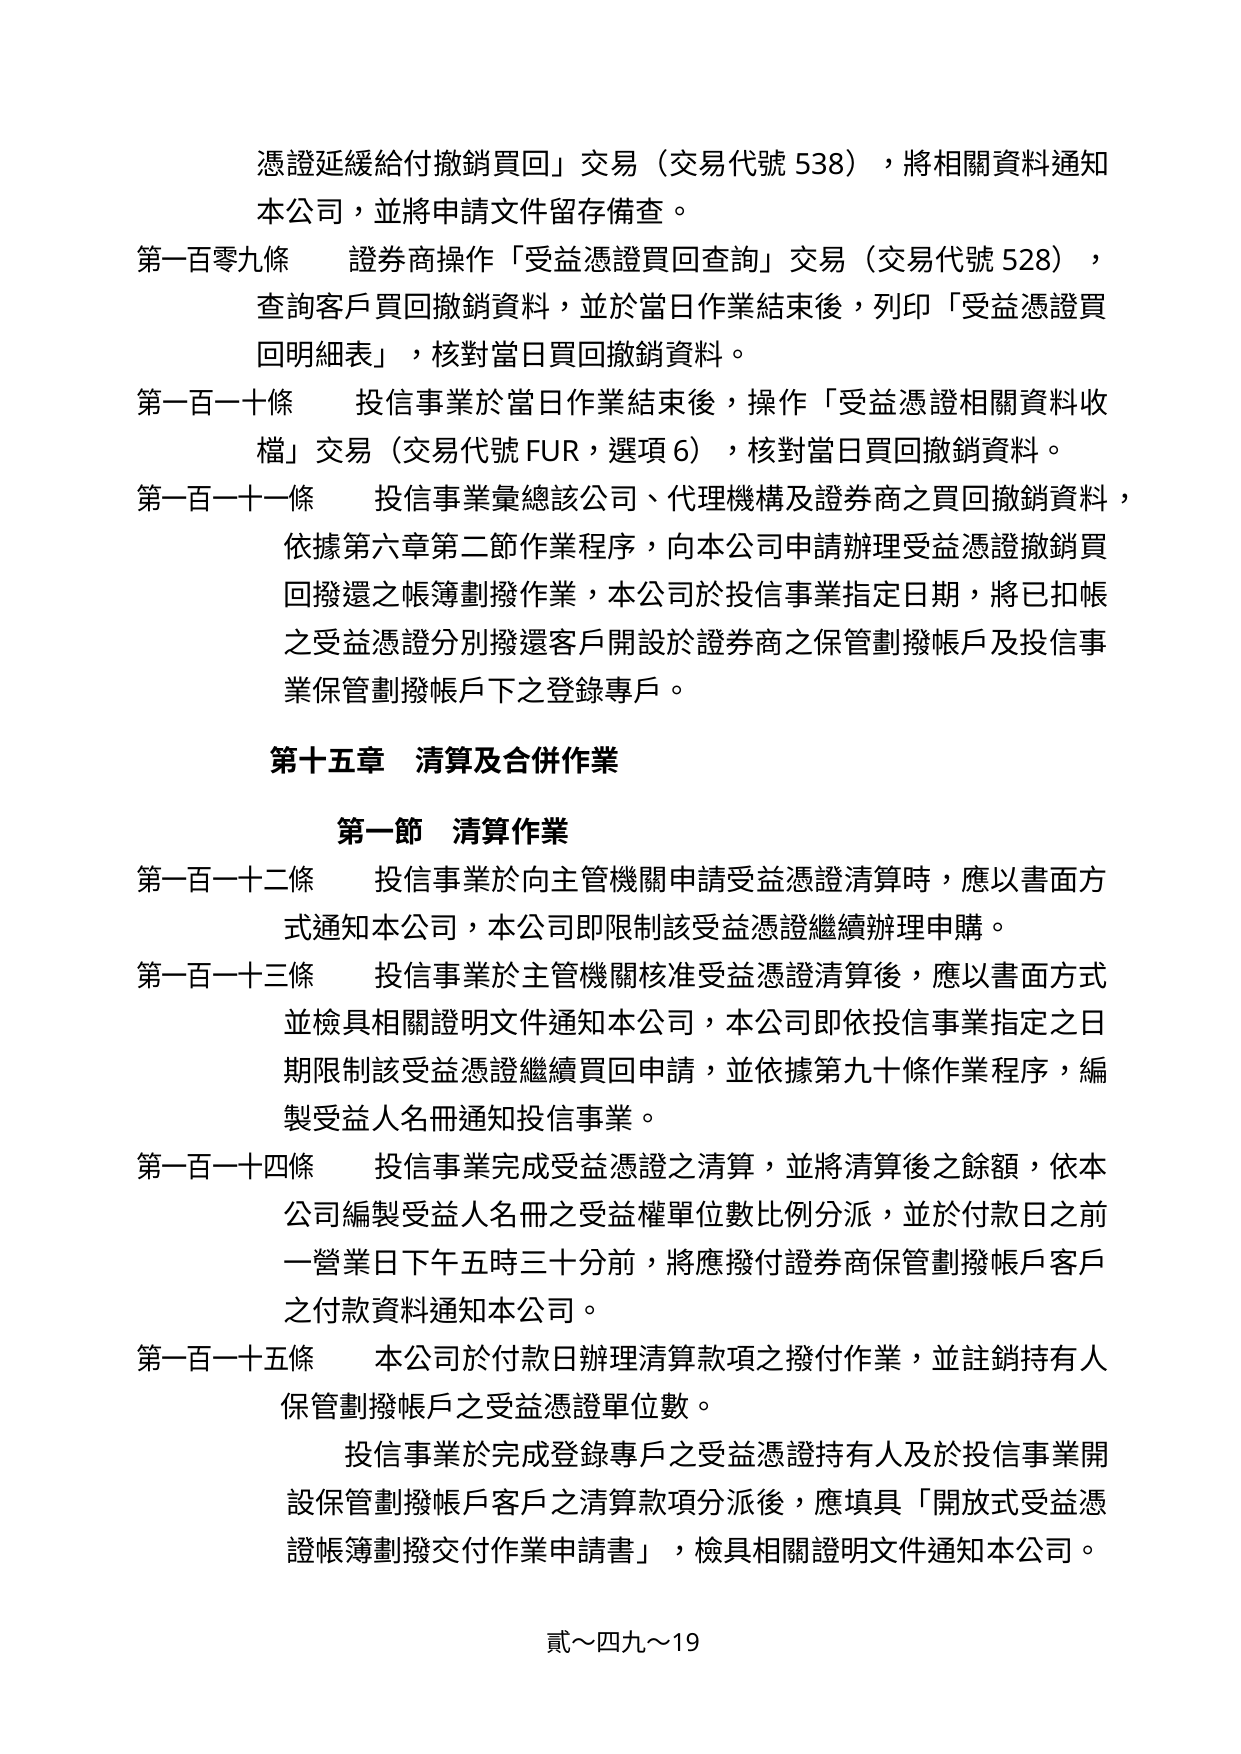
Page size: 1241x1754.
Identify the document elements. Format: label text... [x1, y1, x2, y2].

text 第一百一十一條 投信事業彙總該公司、代理機構及證券商之買回撤銷資料，依據第六章第二節作業程序，向本公司申請辦理受益憑證撤銷買回撥還之帳簿劃撥作業，本公司於投信事業指定日期，將已扣帳之受益憑證分別撥還客戶開設於證券商之保管劃撥帳戶及投信事業保管劃撥帳戶下之登錄專戶。 [136, 471, 1110, 711]
text 投信事業於完成登錄專戶之受益憑證持有人及於投信事業開設保管劃撥帳戶客戶之清算款項分派後，應填具「開放式受益憑證帳簿劃撥交付作業申請書」，檢具相關證明文件通知本公司。 [286, 1427, 1110, 1571]
text 第一百一十三條 投信事業於主管機關核准受益憑證清算後，應以書面方式並檢具相關證明文件通知本公司，本公司即依投信事業指定之日期限制該受益憑證繼續買回申請，並依據第九十條作業程序，編製受益人名冊通知投信事業。 [136, 948, 1110, 1139]
text 第一百一十條 投信事業於當日作業結束後，操作「受益憑證相關資料收檔」交易（交易代號FUR，選項6），核對當日買回撤銷資料。 [136, 375, 1110, 471]
text 第一百一十二條 投信事業於向主管機關申請受益憑證清算時，應以書面方式通知本公司，本公司即限制該受益憑證繼續辦理申購。 [136, 852, 1110, 948]
text 第一百一十四條 投信事業完成受益憑證之清算，並將清算後之餘額，依本公司編製受益人名冊之受益權單位數比例分派，並於付款日之前一營業日下午五時三十分前，將應撥付證券商保管劃撥帳戶客戶之付款資料通知本公司。 [136, 1139, 1110, 1331]
text 第一百零九條 證券商操作「受益憑證買回查詢」交易（交易代號528），查詢客戶買回撤銷資料，並於當日作業結束後，列印「受益憑證買回明細表」，核對當日買回撤銷資料。 [136, 232, 1110, 375]
subtitle 第一節 清算作業 [336, 804, 1110, 852]
subtitle 第十五章 清算及合併作業 [269, 733, 1110, 781]
text 憑證延緩給付撤銷買回」交易（交易代號538），將相關資料通知本公司，並將申請文件留存備查。 [136, 136, 1110, 232]
text 第一百一十五條 本公司於付款日辦理清算款項之撥付作業，並註銷持有人保管劃撥帳戶之受益憑證單位數。 [136, 1331, 1110, 1427]
